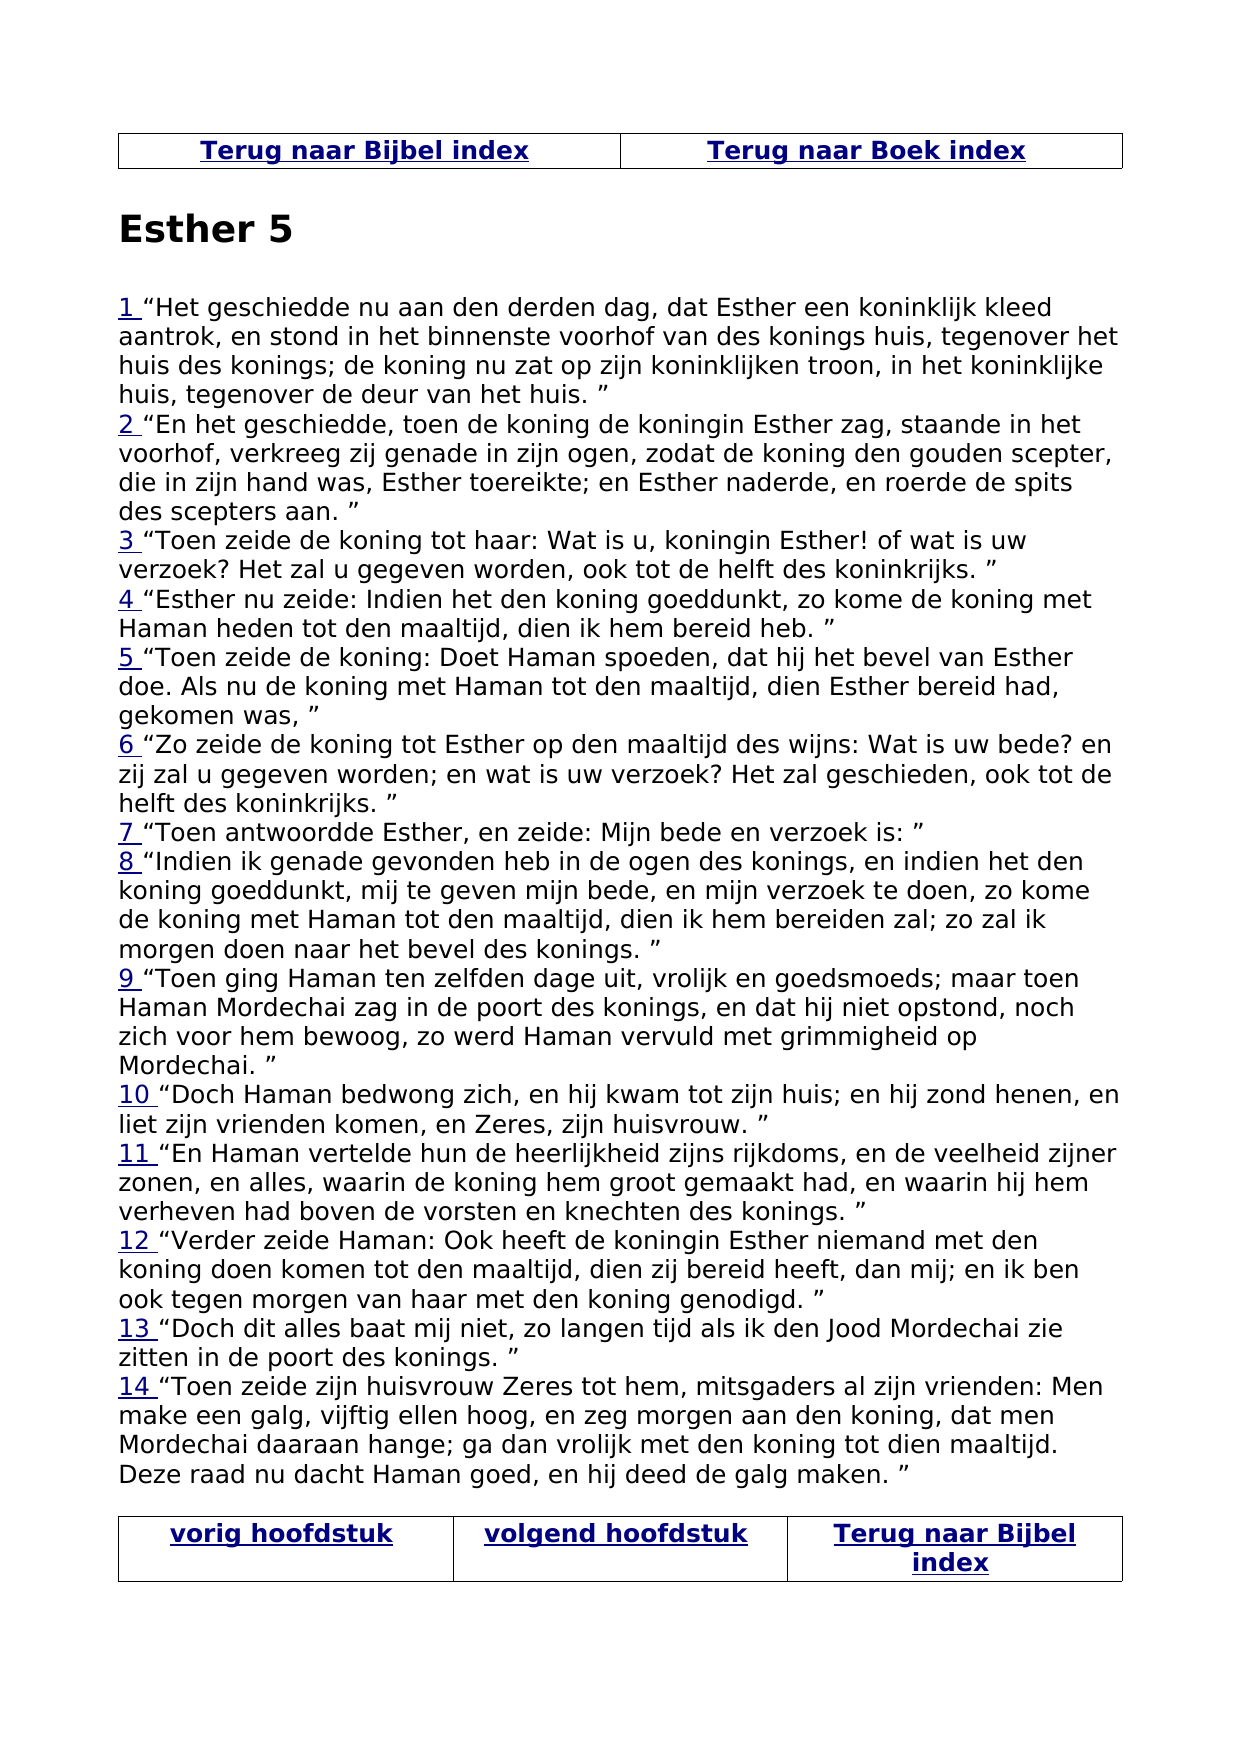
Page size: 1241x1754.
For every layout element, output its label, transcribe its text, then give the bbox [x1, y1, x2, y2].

subtitle Esther 5 [118, 208, 1122, 252]
table_header Terug naar Bijbel index [119, 134, 620, 168]
table_header Terug naar Boek index [621, 134, 1122, 168]
table_header vorig hoofdstuk [119, 1517, 453, 1581]
text 1 “Het geschiedde nu aan den derden dag, dat Esther een koninklijk kleed aantrok, en stond in het binnenste voorhof van des konings huis, tegenover het huis des konings; de koning nu zat op zijn koninklijken troon, in het koninklijke huis, tegenover de deur van het huis. ” 2 “En het geschiedde, toen de koning de koningin Esther zag, staande in het voorhof, verkreeg zij genade in zijn ogen, zodat de koning den gouden scepter, die in zijn hand was, Esther toereikte; en Esther naderde, en roerde de spits des scepters aan. ” 3 “Toen zeide de koning tot haar: Wat is u, koningin Esther! of wat is uw verzoek? Het zal u gegeven worden, ook tot de helft des koninkrijks. ” 4 “Esther nu zeide: Indien het den koning goeddunkt, zo kome de koning met Haman heden tot den maaltijd, dien ik hem bereid heb. ” 5 “Toen zeide de koning: Doet Haman spoeden, dat hij het bevel van Esther doe. Als nu de koning met Haman tot den maaltijd, dien Esther bereid had, gekomen was, ” 6 “Zo zeide de koning tot Esther op den maaltijd des wijns: Wat is uw bede? en zij zal u gegeven worden; en wat is uw verzoek? Het zal geschieden, ook tot de helft des koninkrijks. ” 7 “Toen antwoordde Esther, en zeide: Mijn bede en verzoek is: ” 8 “Indien ik genade gevonden heb in de ogen des konings, en indien het den koning goeddunkt, mij te geven mijn bede, en mijn verzoek te doen, zo kome de koning met Haman tot den maaltijd, dien ik hem bereiden zal; zo zal ik morgen doen naar het bevel des konings. ” 9 “Toen ging Haman ten zelfden dage uit, vrolijk en goedsmoeds; maar toen Haman Mordechai zag in de poort des konings, en dat hij niet opstond, noch zich voor hem bewoog, zo werd Haman vervuld met grimmigheid op Mordechai. ” 10 “Doch Haman bedwong zich, en hij kwam tot zijn huis; en hij zond henen, en liet zijn vrienden komen, en Zeres, zijn huisvrouw. ” 11 “En Haman vertelde hun de heerlijkheid zijns rijkdoms, en de veelheid zijner zonen, en alles, waarin de koning hem groot gemaakt had, en waarin hij hem verheven had boven de vorsten en knechten des konings. ” 12 “Verder zeide Haman: Ook heeft de koningin Esther niemand met den koning doen komen tot den maaltijd, dien zij bereid heeft, dan mij; en ik ben ook tegen morgen van haar met den koning genodigd. ” 13 “Doch dit alles baat mij niet, zo langen tijd als ik den Jood Mordechai zie zitten in de poort des konings. ” 14 “Toen zeide zijn huisvrouw Zeres tot hem, mitsgaders al zijn vrienden: Men make een galg, vijftig ellen hoog, en zeg morgen aan den koning, dat men Mordechai daaraan hange; ga dan vrolijk met den koning tot dien maaltijd. Deze raad nu dacht Haman goed, en hij deed de galg maken. ” [118, 264, 1122, 1489]
table_header volgend hoofdstuk [454, 1517, 787, 1581]
table_header Terug naar Bijbel index [788, 1517, 1122, 1581]
